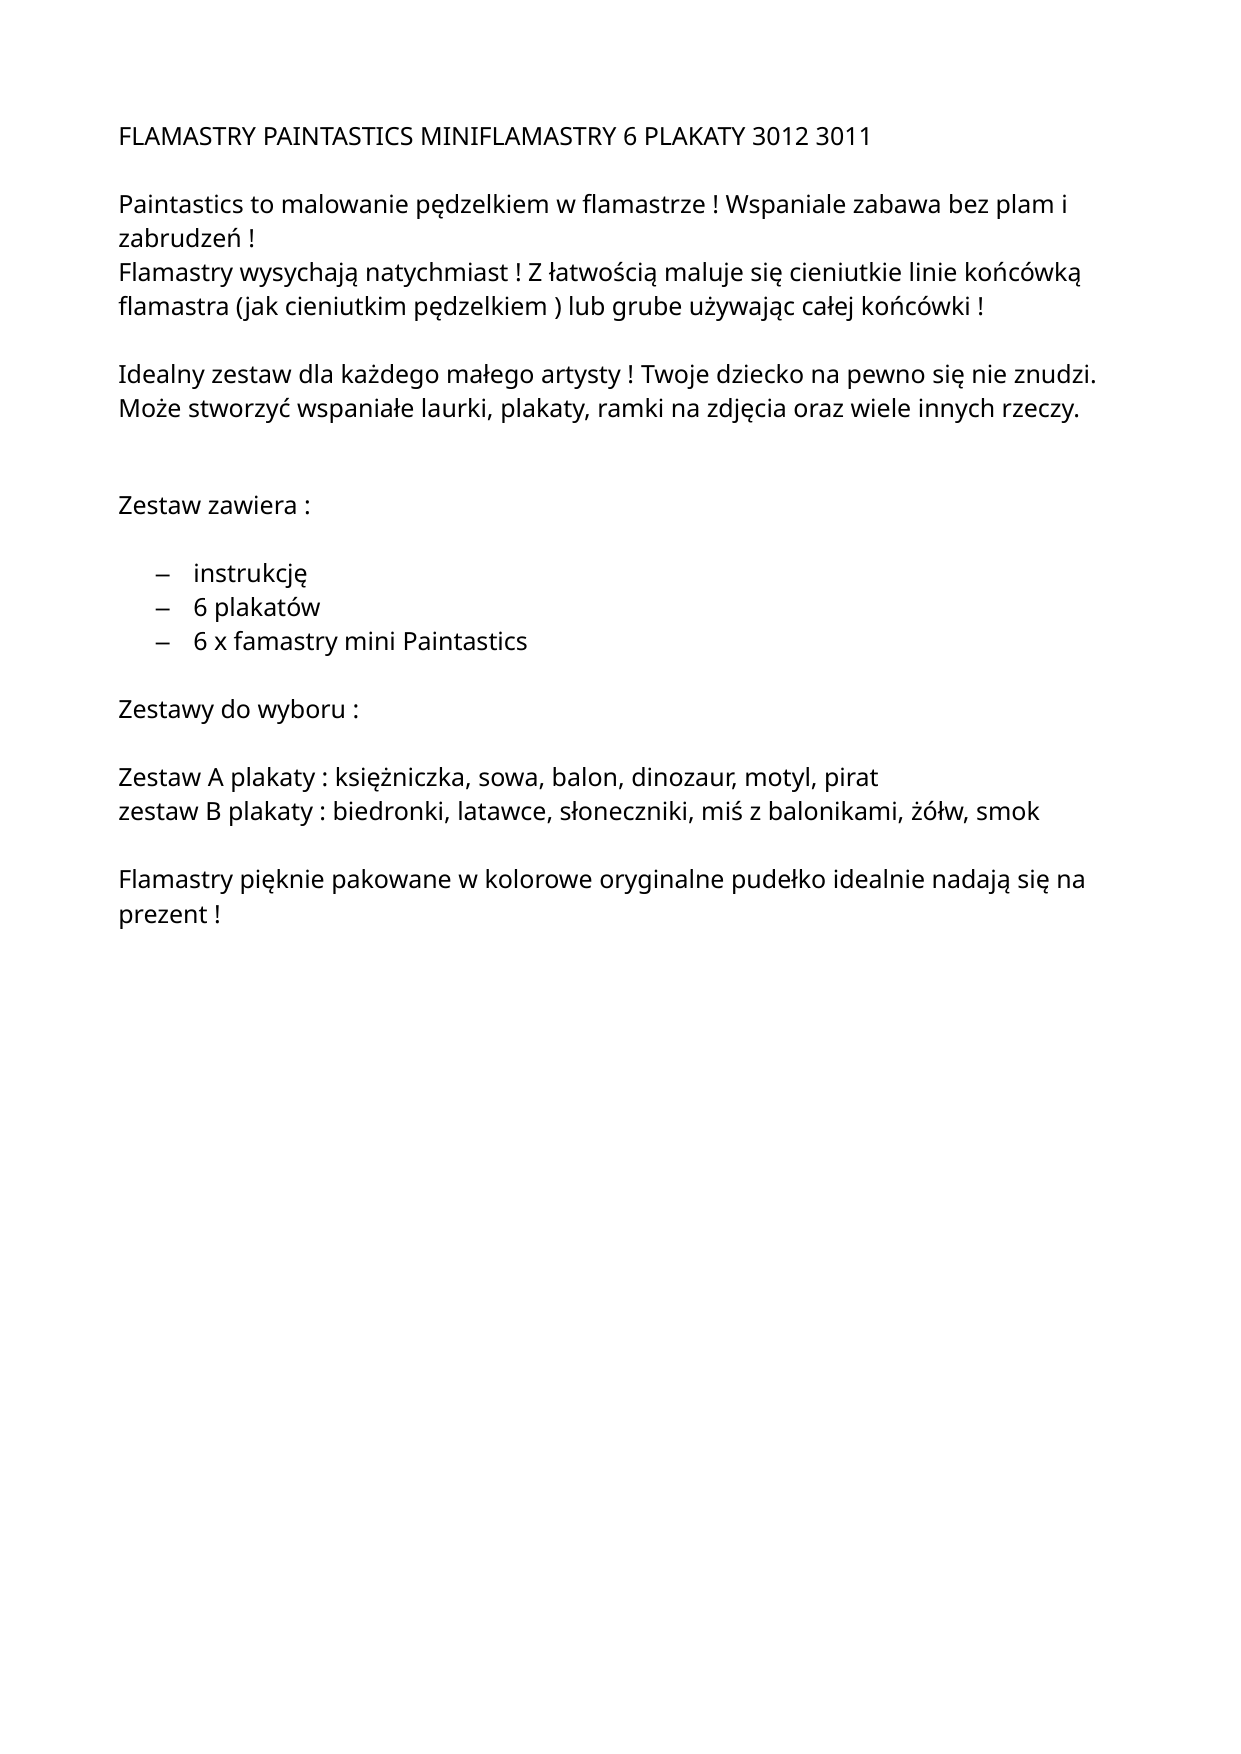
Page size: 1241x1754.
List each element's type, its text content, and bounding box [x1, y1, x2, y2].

text Zestawy do wyboru : [118, 692, 1122, 726]
text Flamastry pięknie pakowane w kolorowe oryginalne pudełko idealnie nadają się na prezent ! [118, 862, 1122, 930]
text Paintastics to malowanie pędzelkiem w flamastrze ! Wspaniale zabawa bez plam i zabrudzeń ! [118, 186, 1122, 254]
list 6 x famastry mini Paintastics [156, 624, 1122, 658]
text Zestaw A plakaty : księżniczka, sowa, balon, dinozaur, motyl, pirat [118, 760, 1122, 794]
text FLAMASTRY PAINTASTICS MINIFLAMASTRY 6 PLAKATY 3012 3011 [118, 118, 1122, 152]
text Idealny zestaw dla każdego małego artysty ! Twoje dziecko na pewno się nie znudzi. Może stworzyć wspaniałe laurki, plakaty, ramki na zdjęcia oraz wiele innych rzeczy. [118, 357, 1122, 425]
list instrukcję [156, 556, 1122, 590]
text Zestaw zawiera : [118, 487, 1122, 522]
text Flamastry wysychają natychmiast ! Z łatwością maluje się cieniutkie linie końcówką flamastra (jak cieniutkim pędzelkiem ) lub grube używając całej końcówki ! [118, 254, 1122, 322]
text zestaw B plakaty : biedronki, latawce, słoneczniki, miś z balonikami, żółw, smok [118, 794, 1122, 828]
list 6 plakatów [156, 590, 1122, 624]
